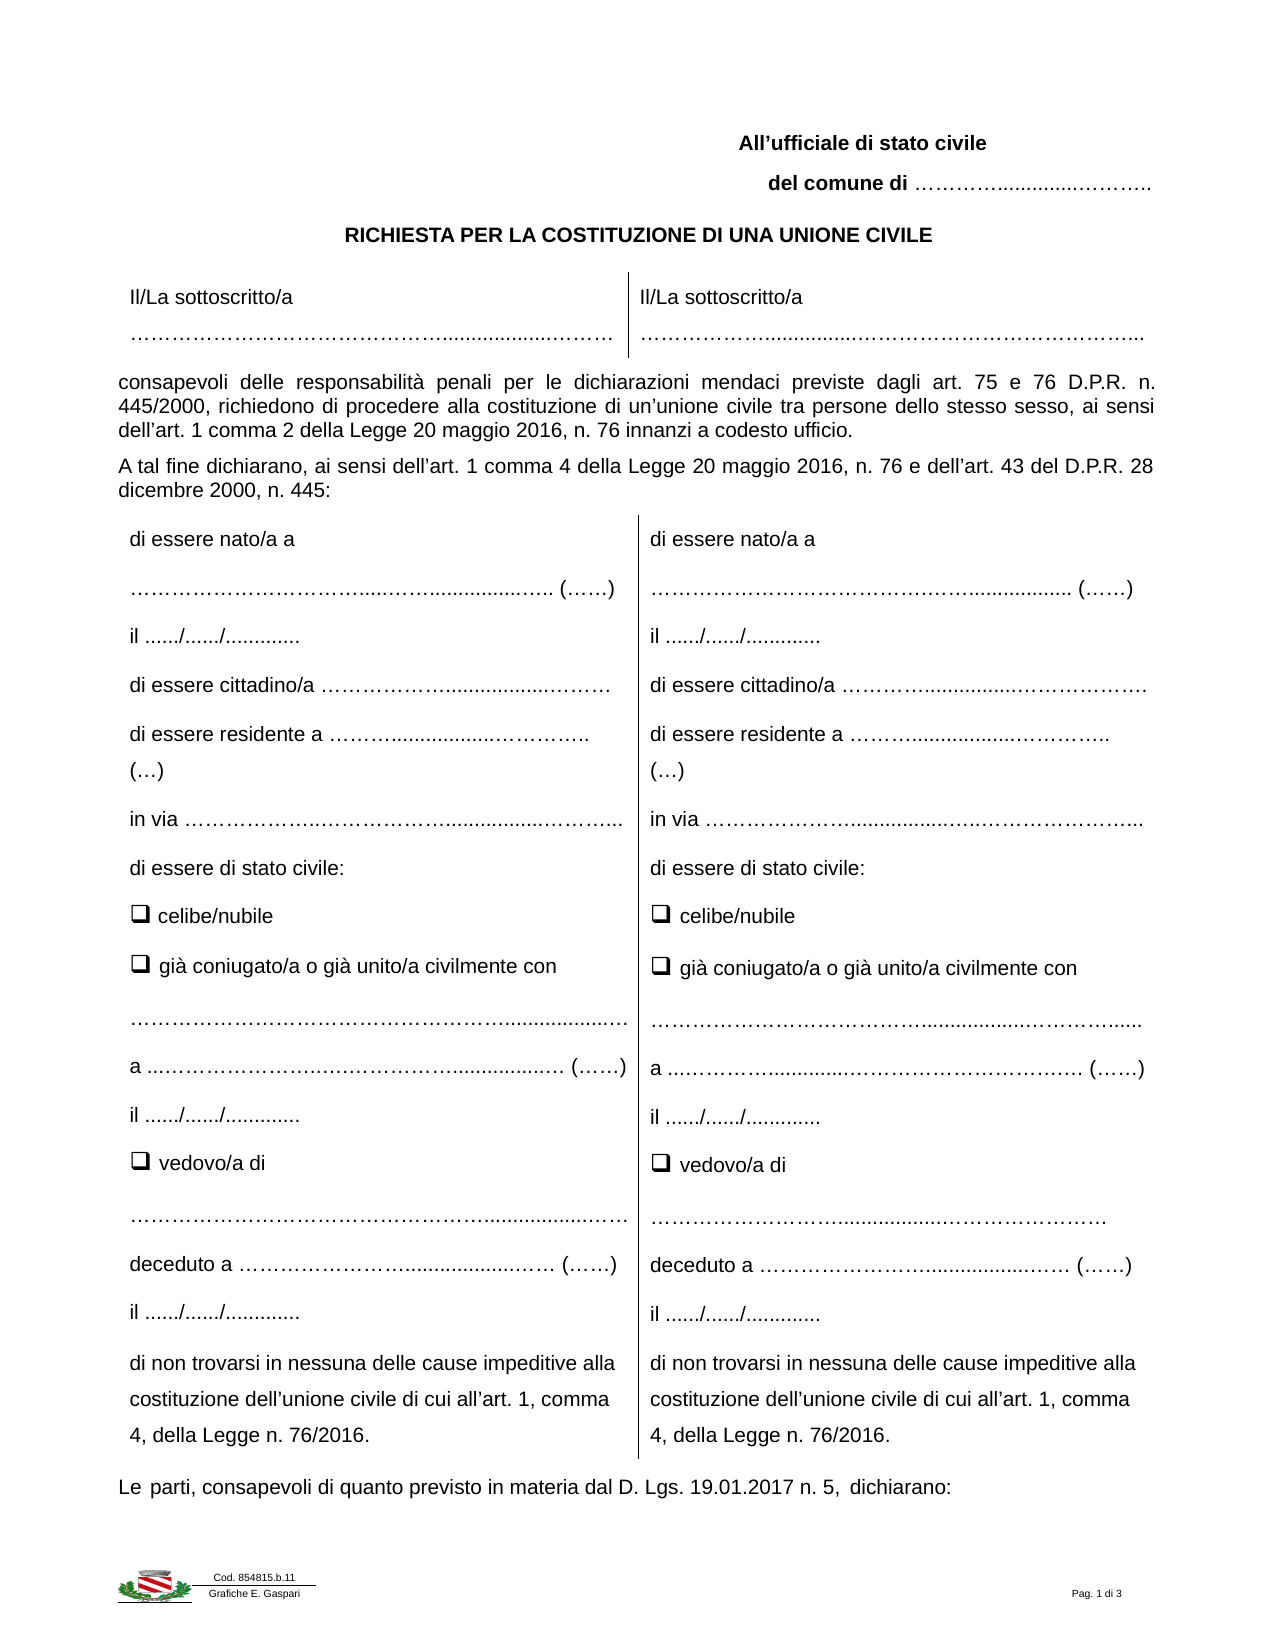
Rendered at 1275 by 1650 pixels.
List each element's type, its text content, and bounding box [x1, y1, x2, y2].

subtitle All’ufficiale di stato civile [738, 131, 1149, 154]
table_cell di essere residente a ………..................………….. (…) in via ………………..……………….................………... [118, 710, 638, 843]
table_header Il/La sottoscritto/a ………………................…………………………………... [629, 272, 1157, 357]
text consapevoli delle responsabilità penali per le dichiarazioni mendaci previste dagli art. 75 e 76 D.P.R. n. 445/2000, richiedono di procedere alla costituzione di un’unione civile tra persone dello stesso sesso, ai sensi dell’art. 1 comma 2 della Legge 20 maggio 2016, n. 76 innanzi a codesto ufficio. [118, 370, 1157, 442]
subtitle RICHIESTA PER LA COSTITUZIONE DI UNA UNIONE CIVILE [118, 223, 1159, 247]
table_cell di essere di stato civile:  celibe/nubile  già coniugato/a o già unito/a civilmente con …………………………………..................…………...... a ...…………..............………………………….… (……) il ....../....../.............  vedovo/a di ………………………..................…………………… deceduto a ……………………..................…… (……) il ....../....../............. [639, 843, 1157, 1338]
table_cell di essere residente a ………..................………….. (…) in via ………………….................…..…………………... [639, 710, 1157, 843]
table_cell di non trovarsi in nessuna delle cause impeditive alla costituzione dell’unione civile di cui all’art. 1, comma 4, della Legge n. 76/2016. [118, 1338, 638, 1459]
table_header Il/La sottoscritto/a ………………………………………...................……… [118, 272, 628, 357]
table_cell di essere di stato civile:  celibe/nubile  già coniugato/a o già unito/a civilmente con ………………………………………………..................… a ...…………………..….……………................… (……) il ....../....../.............  vedovo/a di ……………………………………………..................…… deceduto a ……………………...................…… (……) il ....../....../............. [118, 843, 638, 1338]
table_cell di non trovarsi in nessuna delle cause impeditive alla costituzione dell’unione civile di cui all’art. 1, comma 4, della Legge n. 76/2016. [639, 1338, 1157, 1459]
text del comune di …………..............……….. [768, 171, 1157, 194]
table_cell di essere cittadino/a …………................………………. [639, 661, 1157, 709]
text Le parti, consapevoli di quanto previsto in materia dal D. Lgs. 19.01.2017 n. 5, dichiarano: [118, 1471, 1152, 1501]
table_header di essere nato/a a …………………………….....……................….. (……) il ....../....../............. [118, 515, 638, 661]
picture [118, 1570, 192, 1602]
text A tal fine dichiarano, ai sensi dell’art. 1 comma 4 della Legge 20 maggio 2016, n. 76 e dell’art. 43 del D.P.R. 28 dicembre 2000, n. 445: [118, 454, 1157, 502]
table_header di essere nato/a a ………………………………….…….................. (……) il ....../....../............. [639, 515, 1157, 661]
table_cell di essere cittadino/a ………………..................……… [118, 661, 638, 709]
